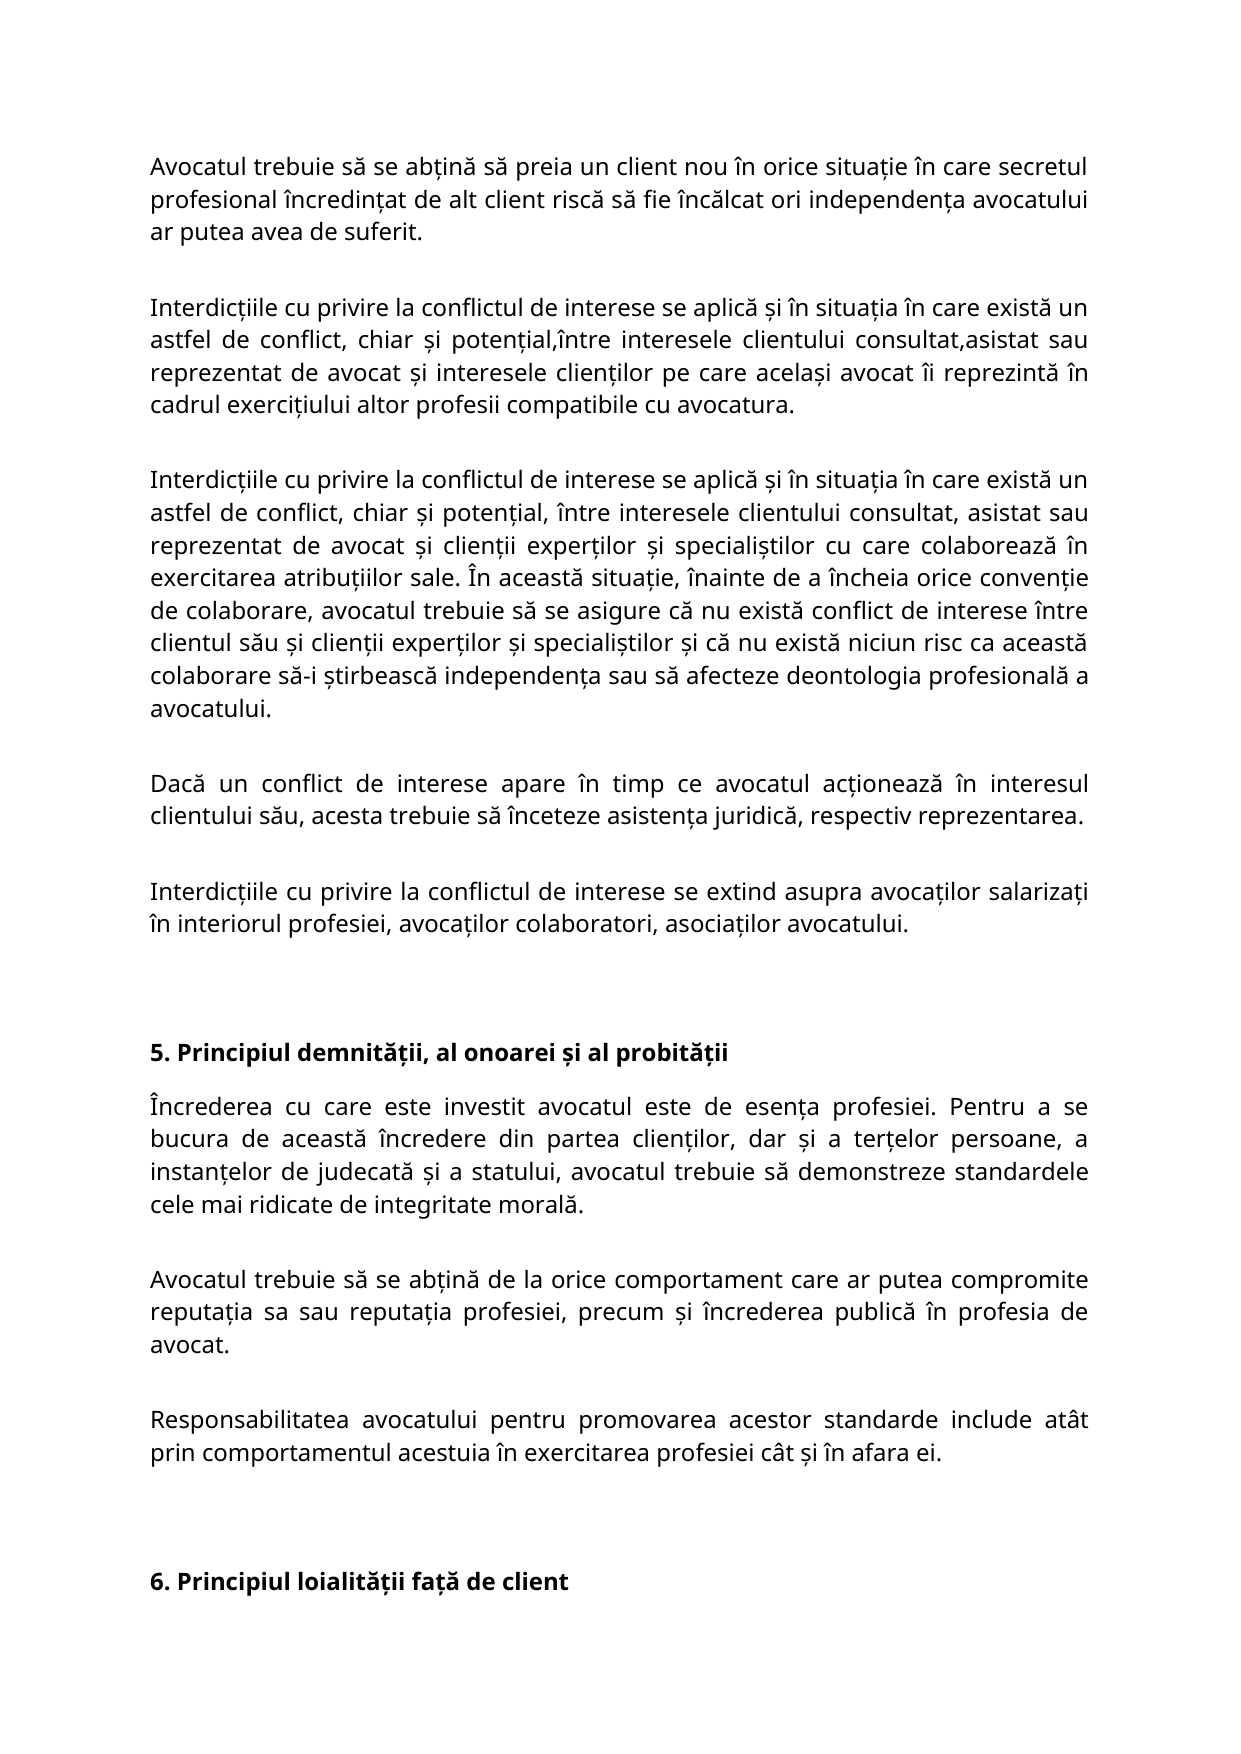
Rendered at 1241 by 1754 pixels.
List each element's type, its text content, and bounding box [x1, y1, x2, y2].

text 6. Principiul loialității față de client [150, 1564, 1090, 1597]
text 5. Principiul demnității, al onoarei și al probității [150, 1036, 1090, 1068]
text Dacă un conflict de interese apare în timp ce avocatul acționează în interesul clientului său, acesta trebuie să înceteze asistența juridică, respectiv reprezentarea. [150, 767, 1090, 832]
text Responsabilitatea avocatului pentru promovarea acestor standarde include atât prin comportamentul acestuia în exercitarea profesiei cât și în afara ei. [150, 1403, 1090, 1468]
text Interdicțiile cu privire la conflictul de interese se aplică și în situația în care există un astfel de conflict, chiar și potențial, între interesele clientului consultat, asistat sau reprezentat de avocat și clienții experților și specialiștilor cu care colaborează în exercitarea atribuțiilor sale. În această situație, înainte de a încheia orice convenție de colaborare, avocatul trebuie să se asigure că nu există conflict de interese între clientul său și clienții experților și specialiștilor și că nu există niciun risc ca această colaborare să-i știrbească independența sau să afecteze deontologia profesională a avocatului. [150, 463, 1090, 724]
text Interdicțiile cu privire la conflictul de interese se aplică și în situația în care există un astfel de conflict, chiar și potențial,între interesele clientului consultat,asistat sau reprezentat de avocat și interesele clienților pe care același avocat îi reprezintă în cadrul exercițiului altor profesii compatibile cu avocatura. [150, 290, 1090, 421]
text Avocatul trebuie să se abțină de la orice comportament care ar putea compromite reputația sa sau reputația profesiei, precum și încrederea publică în profesia de avocat. [150, 1263, 1090, 1360]
text Avocatul trebuie să se abțină să preia un client nou în orice situație în care secretul profesional încredințat de alt client riscă să fie încălcat ori independența avocatului ar putea avea de suferit. [150, 150, 1090, 248]
text Interdicțiile cu privire la conflictul de interese se extind asupra avocaților salarizați în interiorul profesiei, avocaților colaboratori, asociaților avocatului. [150, 874, 1090, 939]
text Încrederea cu care este investit avocatul este de esența profesiei. Pentru a se bucura de această încredere din partea clienților, dar și a terțelor persoane, a instanțelor de judecată și a statului, avocatul trebuie să demonstreze standardele cele mai ridicate de integritate morală. [150, 1090, 1090, 1220]
